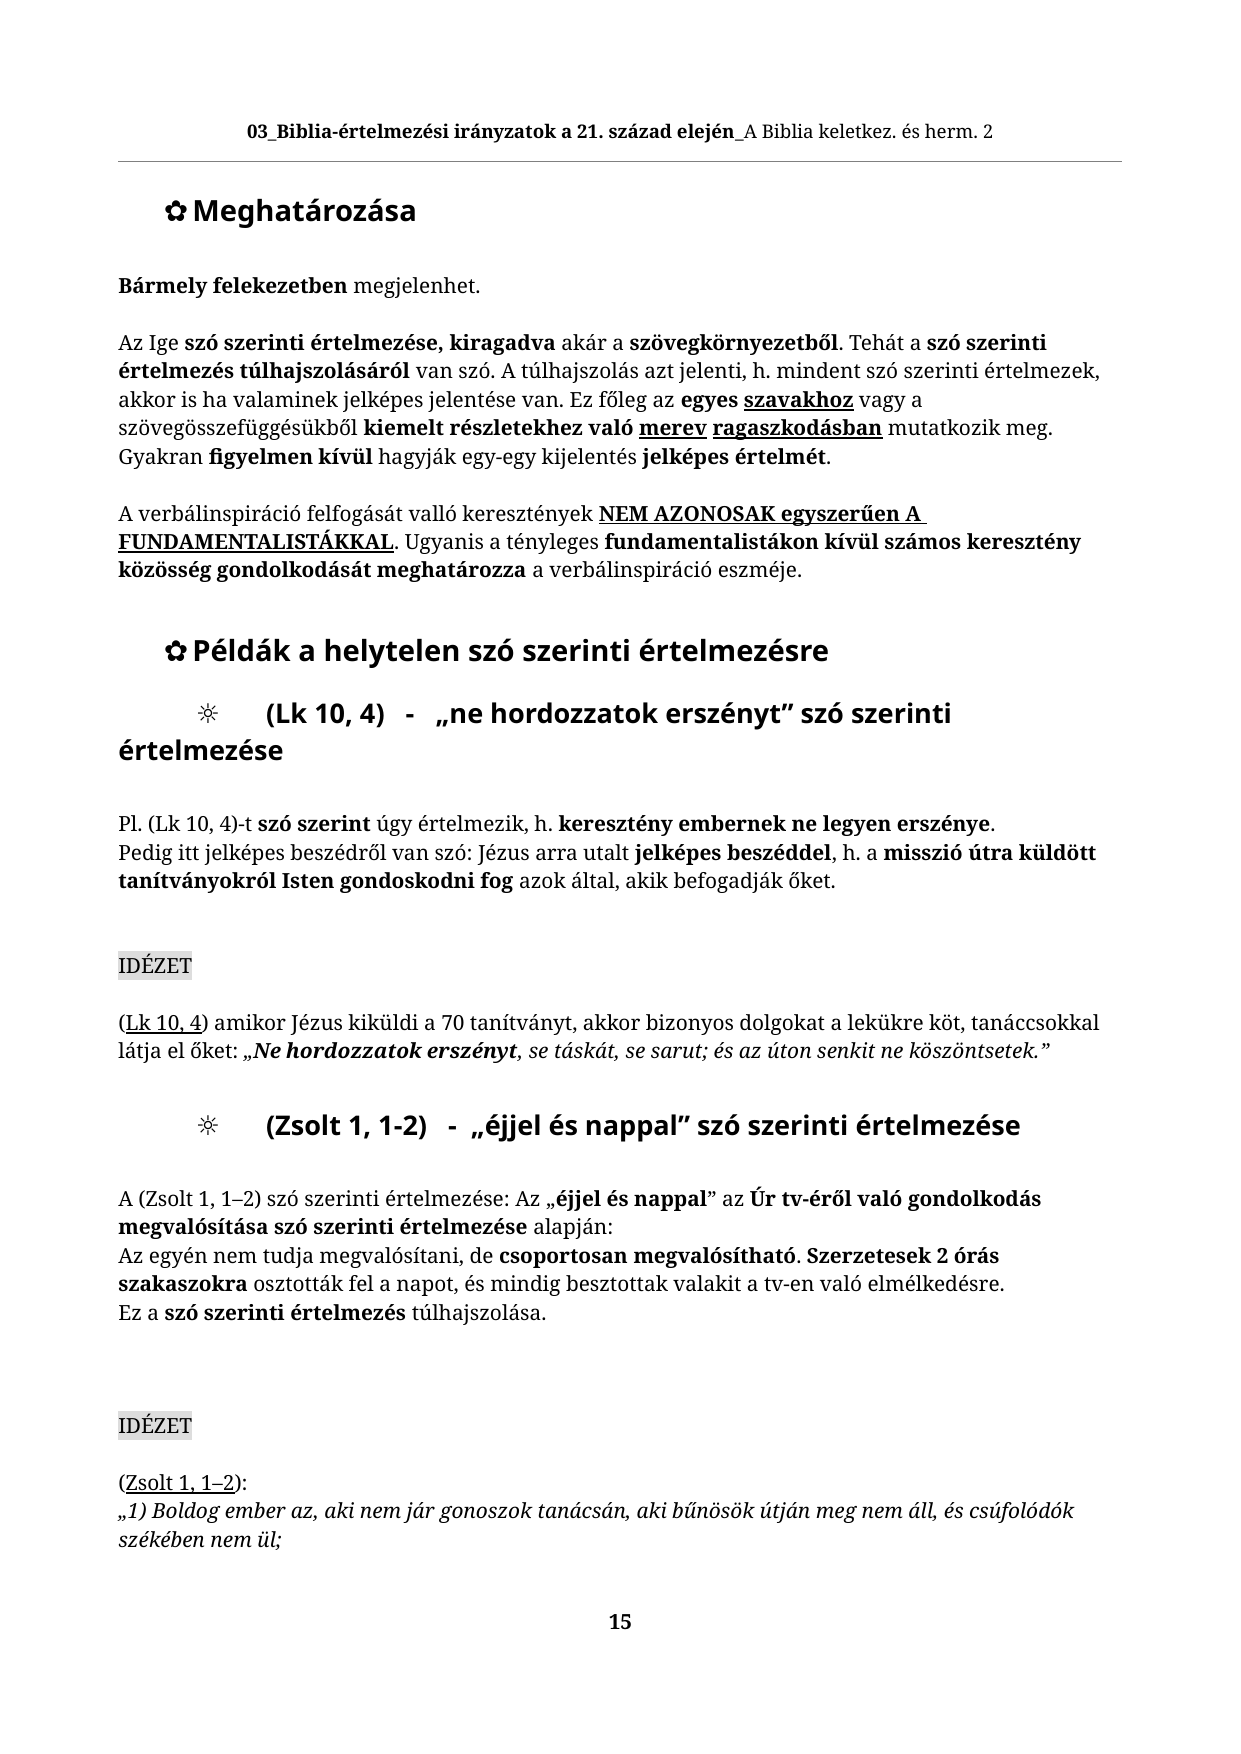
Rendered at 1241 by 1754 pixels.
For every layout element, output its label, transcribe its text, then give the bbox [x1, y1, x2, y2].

text IDÉZET [118, 1411, 1122, 1440]
text A (Zsolt 1, 1–2) szó szerinti értelmezése: Az „éjjel és nappal” az Úr tv-éről való gondolkodás megvalósítása szó szerinti értelmezése alapján: [118, 1184, 1122, 1241]
text Pedig itt jelképes beszédről van szó: Jézus arra utalt jelképes beszéddel, h. a misszió útra küldött tanítványokról Isten gondoskodni fog azok által, akik befogadják őket. [118, 838, 1122, 894]
subtitle Meghatározása [118, 191, 1122, 230]
text „1) Boldog ember az, aki nem jár gonoszok tanácsán, aki bűnösök útján meg nem áll, és csúfolódók székében nem ül; [118, 1497, 1122, 1553]
subtitle (Zsolt 1, 1-2) - „éjjel és nappal” szó szerinti értelmezése [118, 1106, 1122, 1143]
text Bármely felekezetben megjelenhet. [118, 271, 1122, 299]
text Pl. (Lk 10, 4)-t szó szerint úgy értelmezik, h. keresztény embernek ne legyen erszénye. [118, 809, 1122, 838]
text (Zsolt 1, 1–2): [118, 1468, 1122, 1497]
subtitle Példák a helytelen szó szerinti értelmezésre [118, 630, 1122, 669]
text Az egyén nem tudja megvalósítani, de csoportosan megvalósítható. Szerzetesek 2 órás szakaszokra osztották fel a napot, és mindig besztottak valakit a tv-en való elmélkedésre. [118, 1241, 1122, 1298]
text Az Ige szó szerinti értelmezése, kiragadva akár a szövegkörnyezetből. Tehát a szó szerinti értelmezés túlhajszolásáról van szó. A túlhajszolás azt jelenti, h. mindent szó szerinti értelmezek, akkor is ha valaminek jelképes jelentése van. Ez főleg az egyes szavakhoz vagy a szövegösszefüggésükből kiemelt részletekhez való merev ragaszkodásban mutatkozik meg. Gyakran figyelmen kívül hagyják egy-egy kijelentés jelképes értelmét. [118, 328, 1122, 470]
subtitle (Lk 10, 4) - „ne hordozzatok erszényt” szó szerinti értelmezése [118, 694, 1122, 768]
text IDÉZET [118, 951, 1122, 980]
text Ez a szó szerinti értelmezés túlhajszolása. [118, 1298, 1122, 1326]
text A verbálinspiráció felfogását valló keresztények NEM AZONOSAK egyszerűen A FUNDAMENTALISTÁKKAL. Ugyanis a tényleges fundamentalistákon kívül számos keresztény közösség gondolkodását meghatározza a verbálinspiráció eszméje. [118, 499, 1122, 584]
text (Lk 10, 4) amikor Jézus kiküldi a 70 tanítványt, akkor bizonyos dolgokat a lekükre köt, tanáccsokkal látja el őket: „Ne hordozzatok erszényt, se táskát, se sarut; és az úton senkit ne köszöntsetek.” [118, 1008, 1122, 1065]
